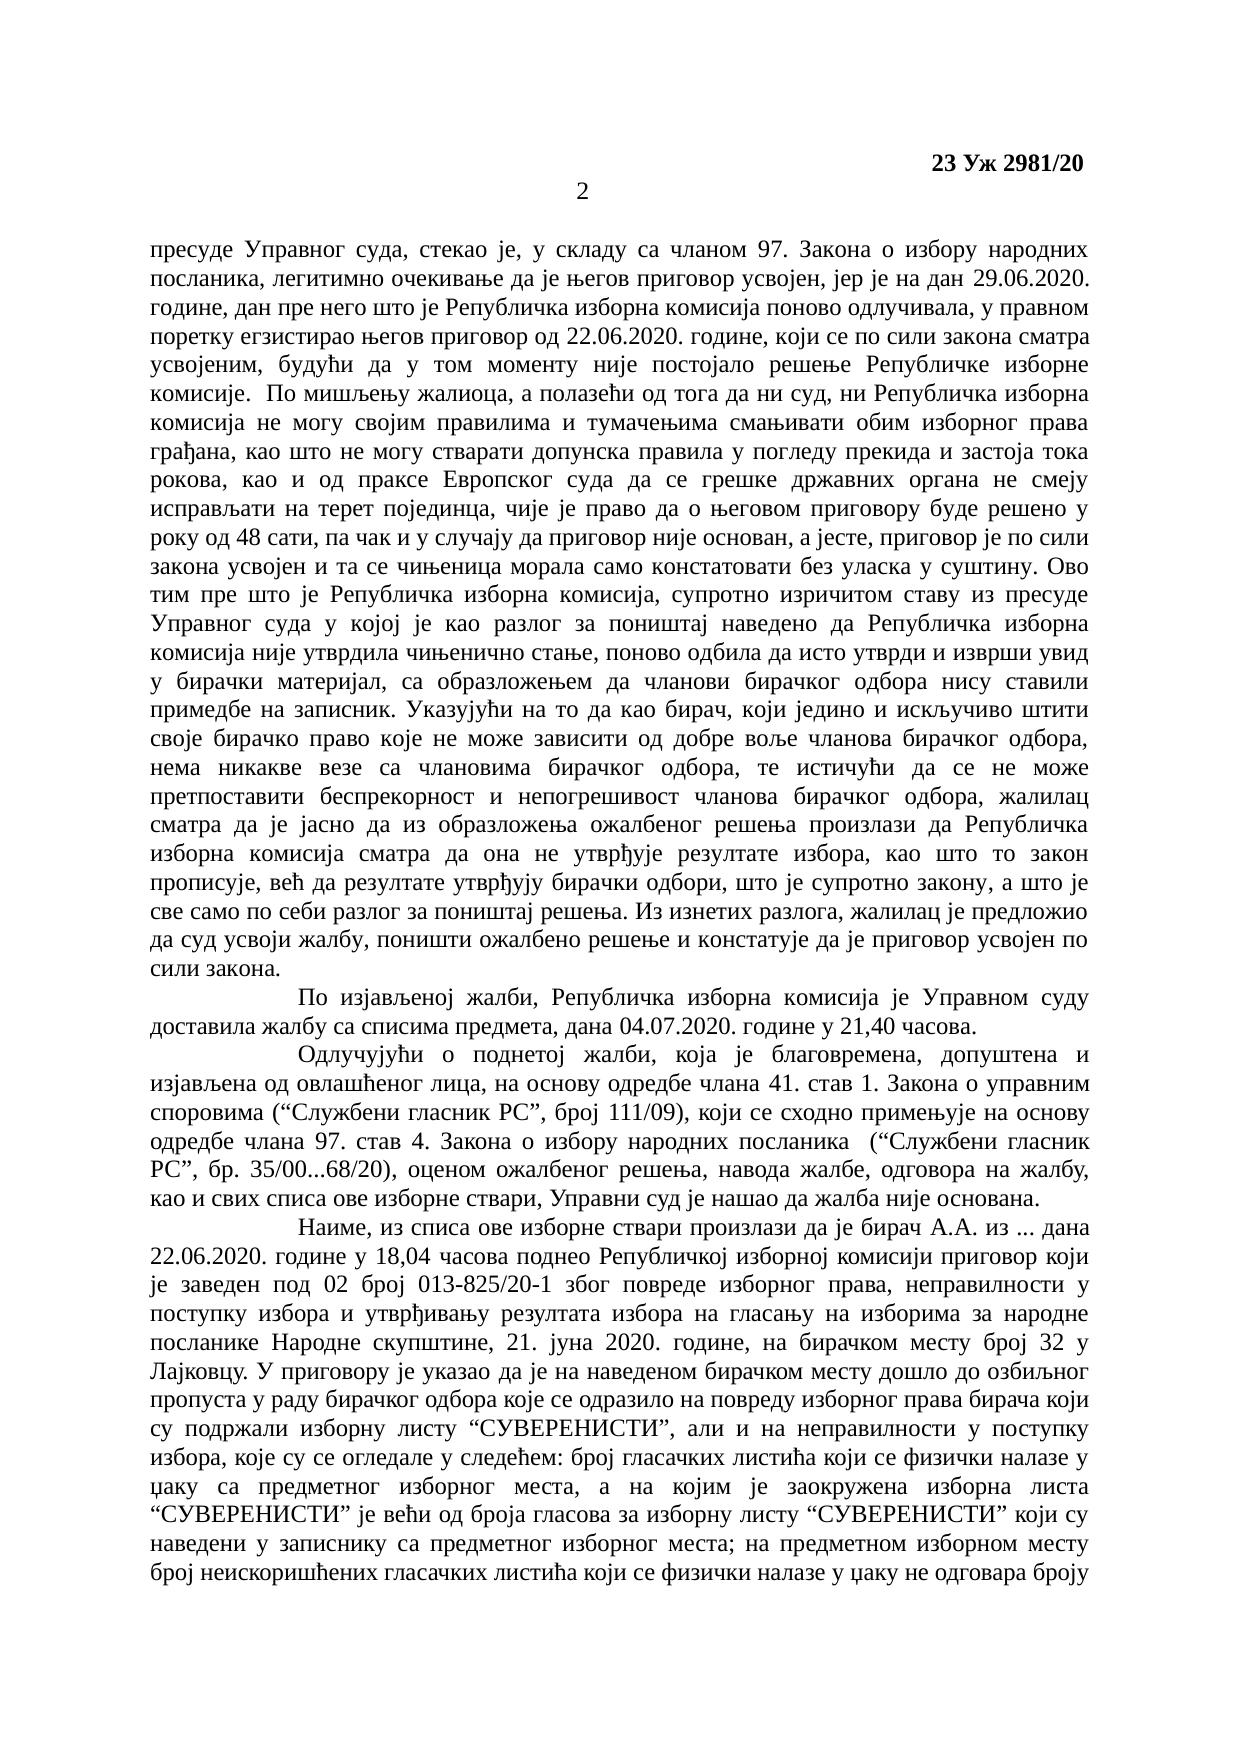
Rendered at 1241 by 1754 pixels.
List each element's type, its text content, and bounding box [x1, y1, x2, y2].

text Одлучујући о поднетој жалби, која је благовремена, допуштена и изјављена од овлашћеног лица, на основу одредбе члана 41. став 1. Закона о управним споровима (“Службени гласник РС”, број 111/09), који се сходно примењује на основу одредбе члана 97. став 4. Закона о избору народних посланика (“Службени гласник РС”, бр. 35/00...68/20), оценом ожалбеног решења, навода жалбе, одговора на жалбу, као и свих списа ове изборне ствари, Управни суд је нашао да жалба није основана. [150, 1039, 1090, 1212]
text пресуде Управног суда, стекао је, у складу са чланом 97. Закона о избору народних посланика, легитимно очекивање да је његов приговор усвојен, јер је на дан 29.06.2020. године, дан пре него што је Републичка изборна комисија поново одлучивала, у правном поретку егзистирао његов приговор од 22.06.2020. године, који се по сили закона сматра усвојеним, будући да у том моменту није постојало решење Републичке изборне комисије. По мишљењу жалиоца, а полазећи од тога да ни суд, ни Републичка изборна комисија не могу својим правилима и тумачењима смањивати обим изборног права грађана, као што не могу стварати допунска правила у погледу прекида и застоја тока рокова, као и од праксе Европског суда да се грешке државних органа не смеју исправљати на терет појединца, чије је право да о његовом приговору буде решено у року од 48 сати, па чак и у случају да приговор није основан, а јесте, приговор је по сили закона усвојен и та се чињеница морала само констатовати без уласка у суштину. Ово тим пре што је Републичка изборна комисија, супротно изричитом ставу из пресуде Управног суда у којој је као разлог за поништај наведено да Републичка изборна комисија није утврдила чињенично стање, поново одбила да исто утврди и изврши увид у бирачки материјал, са образложењем да чланови бирачког одбора нису ставили примедбе на записник. Указујући на то да као бирач, који једино и искључиво штити своје бирачко право које не може зависити од добре воље чланова бирачког одбора, нема никакве везе са члановима бирачког одбора, те истичући да се не може претпоставити беспрекорност и непогрешивост чланова бирачког одбора, жалилац сматра да је јасно да из образложења ожалбеног решења произлази да Републичка изборна комисија сматра да она не утврђује резултате избора, као што то закон прописује, већ да резултате утврђују бирачки одбори, што је супротно закону, а што је све само по себи разлог за поништај решења. Из изнетих разлога, жалилац је предложио да суд усвоји жалбу, поништи ожалбено решење и констатује да је приговор усвојен по сили закона. [150, 234, 1090, 982]
text По изјављеној жалби, Републичка изборна комисија је Управном суду доставила жалбу са списима предмета, дана 04.07.2020. године у 21,40 часова. [150, 982, 1090, 1039]
text Наиме, из списа ове изборне ствари произлази да је бирач А.А. из ... дана 22.06.2020. године у 18,04 часова поднео Републичкој изборној комисији приговор који је заведен под 02 број 013-825/20-1 због повреде изборног права, неправилности у поступку избора и утврђивању резултата избора на гласању на изборима за народне посланике Народне скупштине, 21. јуна 2020. године, на бирачком месту број 32 у Лајковцу. У приговору је указао да је на наведеном бирачком месту дошло до озбиљног пропуста у раду бирачког одбора које се одразило на повреду изборног права бирача који су подржали изборну листу “СУВЕРЕНИСТИ”, али и на неправилности у поступку избора, које су се огледале у следећем: број гласачких листића који се физички налазе у џаку са предметног изборног места, а на којим је заокружена изборна листа “СУВЕРЕНИСТИ” је већи од броја гласова за изборну листу “СУВЕРЕНИСТИ” који су наведени у записнику са предметног изборног места; на предметном изборном месту број неискоришћених гласачких листића који се физички налазе у џаку не одговара броју [150, 1212, 1090, 1586]
